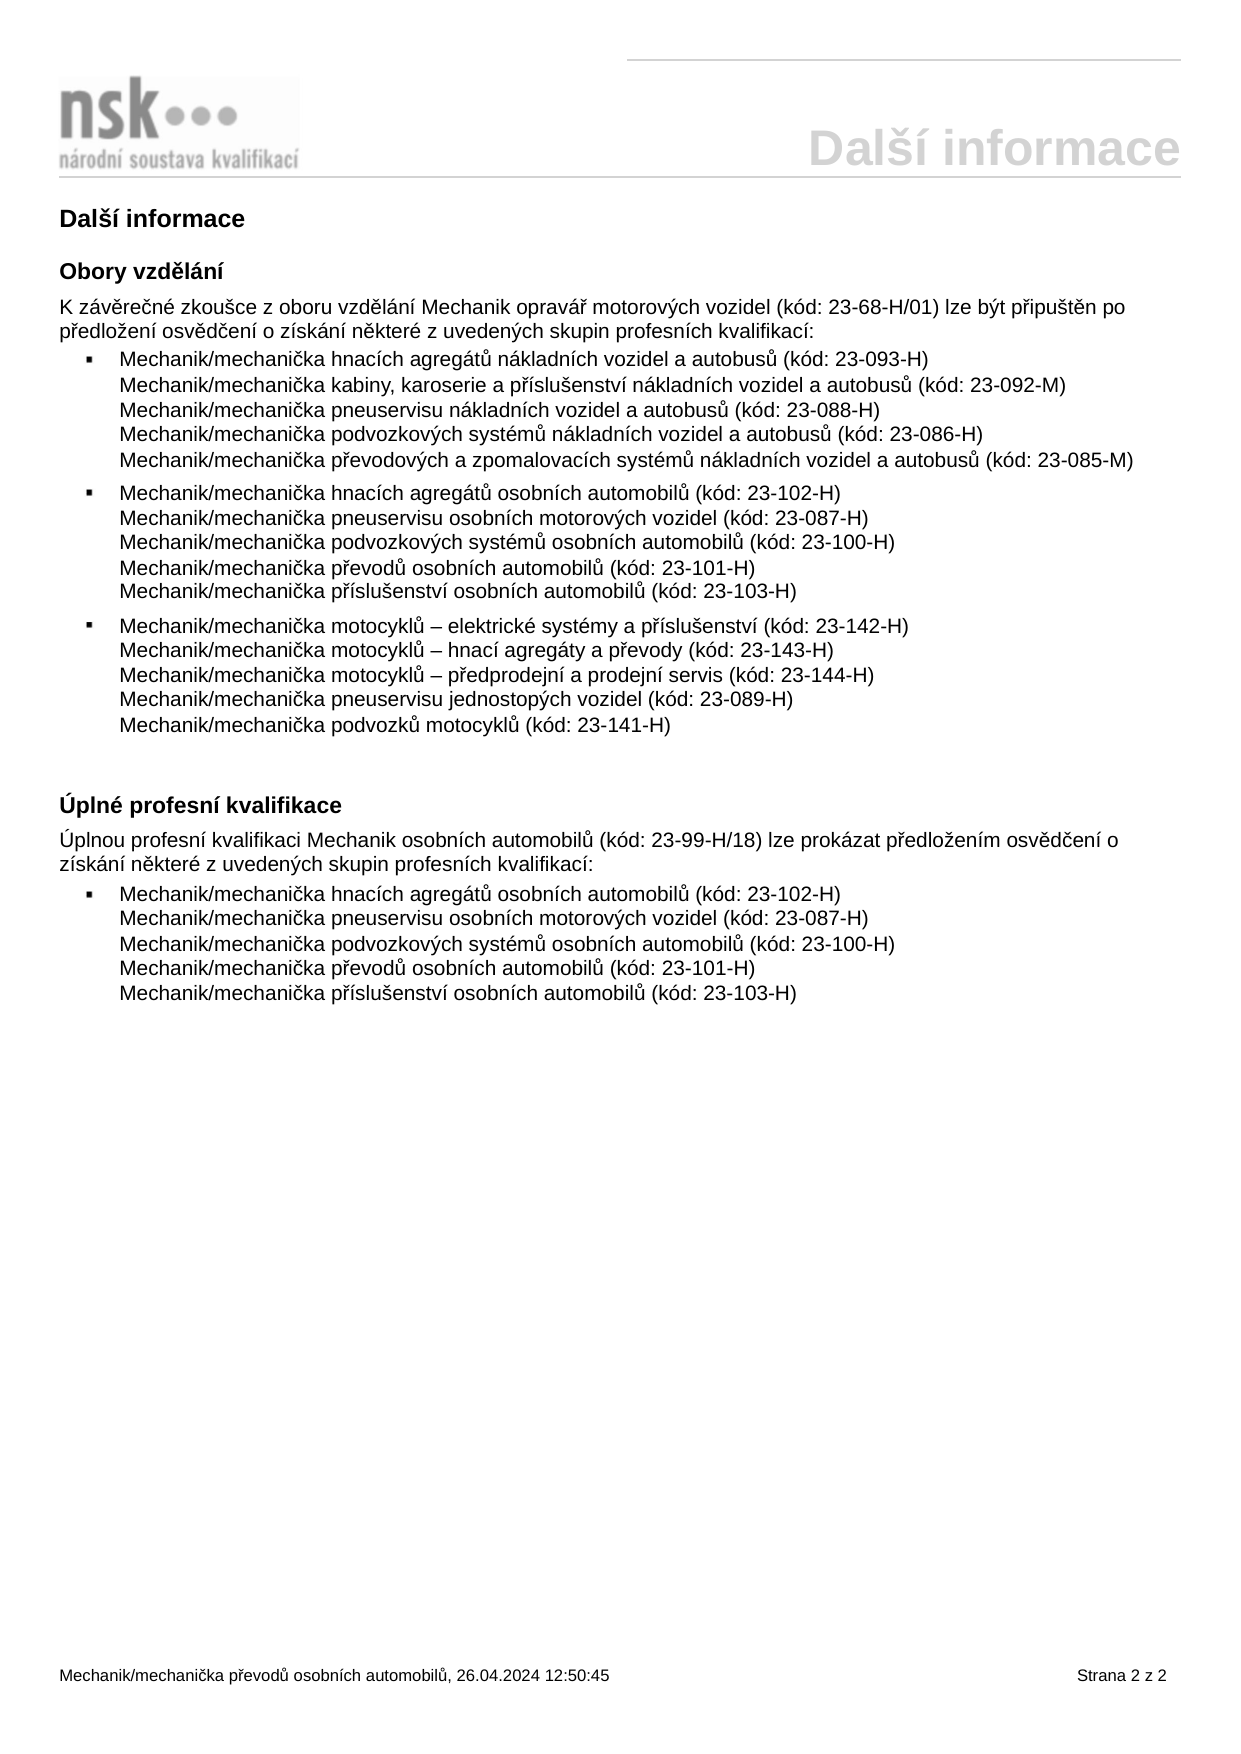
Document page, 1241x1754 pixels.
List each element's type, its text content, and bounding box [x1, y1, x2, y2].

table_cell Další informace [59, 200, 1181, 236]
table_cell [59, 530, 119, 555]
table_cell [619, 1499, 627, 1658]
table_cell Mechanik/mechanička pneuservisu nákladních vozidel a autobusů (kód: 23-088-H) [119, 398, 1181, 422]
table_cell [1167, 770, 1181, 782]
table_cell Mechanik/mechanička motocyklů – předprodejní a prodejní servis (kód: 23-144-H) [119, 663, 1181, 687]
table_cell [1167, 194, 1181, 200]
table_cell [59, 236, 119, 248]
table_cell [627, 1005, 861, 1038]
table_cell [627, 737, 861, 770]
table_cell [119, 1338, 482, 1499]
table_cell [627, 236, 861, 248]
table_cell [59, 506, 119, 530]
table_cell Mechanik/mechanička motocyklů – elektrické systémy a příslušenství (kód: 23-142-H) [119, 614, 1181, 638]
table_cell [119, 194, 482, 200]
table_cell Mechanik/mechanička pneuservisu jednostopých vozidel (kód: 23-089-H) [119, 687, 1181, 713]
table_cell Mechanik/mechanička převodových a zpomalovacích systémů nákladních vozidel a autobusů (kód: 23-085-M) [119, 448, 1181, 472]
table_cell [59, 343, 119, 347]
table_cell [1167, 1499, 1181, 1658]
table_cell [1167, 737, 1181, 770]
table_cell [482, 194, 619, 200]
table_cell [861, 1005, 1167, 1038]
table_cell [627, 472, 861, 481]
table_cell [1167, 1005, 1181, 1038]
table_cell [59, 981, 119, 1005]
table_cell [59, 171, 119, 176]
table_cell [59, 932, 119, 956]
table_cell [59, 770, 119, 782]
table_cell [482, 737, 619, 770]
table_cell Mechanik/mechanička převodů osobních automobilů (kód: 23-101-H) [119, 555, 1181, 579]
table_cell [119, 1499, 482, 1658]
table_cell [1167, 343, 1181, 347]
table_cell Mechanik/mechanička převodů osobních automobilů, 26.04.2024 12:50:45 [59, 1658, 861, 1694]
table_cell [861, 737, 1167, 770]
table_cell [619, 605, 627, 614]
table_cell [59, 1038, 119, 1338]
table_cell [861, 1038, 1167, 1338]
table_cell [59, 638, 119, 663]
table_cell K závěrečné zkoušce z oboru vzdělání Mechanik opravář motorových vozidel (kód: 23-68-H/01) lze být připuštěn po předložení osvědčení o získání některé z uvedených skupin profesních kvalifikací: [59, 295, 1181, 343]
table_cell [59, 956, 119, 981]
table_cell [59, 579, 119, 605]
table_cell [861, 343, 1167, 347]
table_cell Mechanik/mechanička převodů osobních automobilů (kód: 23-101-H) [119, 956, 1181, 981]
table_cell [1167, 1038, 1181, 1338]
table_cell [482, 770, 619, 782]
table_cell [619, 1005, 627, 1038]
table_cell [861, 1499, 1167, 1658]
table_cell [59, 663, 119, 687]
table_cell [119, 737, 482, 770]
table_cell Mechanik/mechanička kabiny, karoserie a příslušenství nákladních vozidel a autobusů (kód: 23-092-M) [119, 373, 1181, 398]
table_cell [482, 472, 619, 481]
table_cell [619, 194, 627, 200]
table_cell Mechanik/mechanička hnacích agregátů osobních automobilů (kód: 23-102-H) [119, 882, 1181, 906]
table_cell [59, 422, 119, 448]
table_cell [482, 1005, 619, 1038]
table_cell [482, 236, 619, 248]
table_cell [861, 876, 1167, 882]
table_cell Další informace [627, 61, 1181, 176]
table_cell Mechanik/mechanička pneuservisu osobních motorových vozidel (kód: 23-087-H) [119, 506, 1181, 530]
table_cell [59, 1005, 119, 1038]
table_cell [59, 713, 119, 737]
table_cell Strana 2 z 2 [861, 1658, 1167, 1694]
table_cell [482, 605, 619, 614]
table_cell [482, 1499, 619, 1658]
table_cell [1167, 605, 1181, 614]
table_cell [627, 605, 861, 614]
table_cell [482, 1038, 619, 1338]
table_cell [861, 1338, 1167, 1499]
table_cell [59, 178, 1181, 194]
table_cell Mechanik/mechanička pneuservisu osobních motorových vozidel (kód: 23-087-H) [119, 906, 1181, 932]
table_cell [861, 236, 1167, 248]
table_cell [627, 1338, 861, 1499]
table_cell [1167, 876, 1181, 882]
table_cell [119, 605, 482, 614]
table_cell [119, 876, 482, 882]
table_cell [619, 236, 627, 248]
table_cell [619, 770, 627, 782]
table_cell [119, 343, 482, 347]
table_cell [627, 1499, 861, 1658]
picture [59, 613, 119, 637]
table_cell [1167, 236, 1181, 248]
table_cell [119, 472, 482, 481]
table_cell Mechanik/mechanička podvozkových systémů osobních automobilů (kód: 23-100-H) [119, 530, 1181, 555]
table_cell Mechanik/mechanička podvozkových systémů nákladních vozidel a autobusů (kód: 23-086-H) [119, 422, 1181, 448]
table_cell [482, 171, 619, 176]
table_cell Mechanik/mechanička motocyklů – hnací agregáty a převody (kód: 23-143-H) [119, 638, 1181, 663]
table_cell [482, 876, 619, 882]
table_cell [59, 472, 119, 480]
table_cell [59, 907, 119, 932]
table_cell [619, 876, 627, 882]
table_cell [619, 737, 627, 770]
table_cell Mechanik/mechanička podvozkových systémů osobních automobilů (kód: 23-100-H) [119, 932, 1181, 956]
table_cell [59, 373, 119, 398]
table_cell [59, 194, 119, 200]
table_cell [119, 1038, 482, 1338]
table_cell [627, 876, 861, 882]
table_cell [119, 1005, 482, 1038]
picture [59, 347, 119, 372]
table_cell [59, 448, 119, 472]
table_cell [59, 737, 119, 770]
table_cell [627, 770, 861, 782]
table_cell Mechanik/mechanička hnacích agregátů nákladních vozidel a autobusů (kód: 23-093-H) [119, 347, 1181, 373]
table_cell [861, 605, 1167, 614]
table_cell Úplné profesní kvalifikace [59, 782, 1181, 828]
table_cell [119, 770, 482, 782]
table_cell [619, 1338, 627, 1499]
table_cell [59, 555, 119, 579]
table_cell [1167, 1338, 1181, 1499]
table_cell [482, 343, 619, 347]
table_cell [1167, 472, 1181, 481]
table_cell [627, 343, 861, 347]
table_cell [59, 876, 119, 882]
table_cell [59, 1499, 119, 1658]
table_cell [59, 605, 119, 613]
table_cell Úplnou profesní kvalifikaci Mechanik osobních automobilů (kód: 23-99-H/18) lze prokázat předložením osvědčení o získání některé z uvedených skupin profesních kvalifikací: [59, 828, 1181, 876]
table_cell [119, 236, 482, 248]
table_cell [861, 770, 1167, 782]
picture [59, 480, 119, 505]
table_cell [59, 687, 119, 713]
table_cell Mechanik/mechanička příslušenství osobních automobilů (kód: 23-103-H) [119, 579, 1181, 605]
table_cell Obory vzdělání [59, 248, 1181, 295]
table_cell [482, 1338, 619, 1499]
table_cell [861, 472, 1167, 481]
table_cell Mechanik/mechanička hnacích agregátů osobních automobilů (kód: 23-102-H) [119, 481, 1181, 506]
picture [58, 59, 620, 171]
picture [59, 882, 119, 907]
table_cell [619, 170, 627, 176]
table_cell [619, 472, 627, 481]
table_cell Mechanik/mechanička příslušenství osobních automobilů (kód: 23-103-H) [119, 981, 1181, 1005]
table_cell [861, 194, 1167, 200]
table_cell [59, 398, 119, 422]
table_cell Mechanik/mechanička podvozků motocyklů (kód: 23-141-H) [119, 713, 1181, 737]
table_cell [59, 1338, 119, 1499]
table_cell [1167, 1658, 1181, 1694]
table_cell [627, 194, 861, 200]
table_cell [620, 59, 627, 170]
table_cell [619, 1038, 627, 1338]
table_cell [627, 1038, 861, 1338]
table_cell [119, 171, 482, 176]
